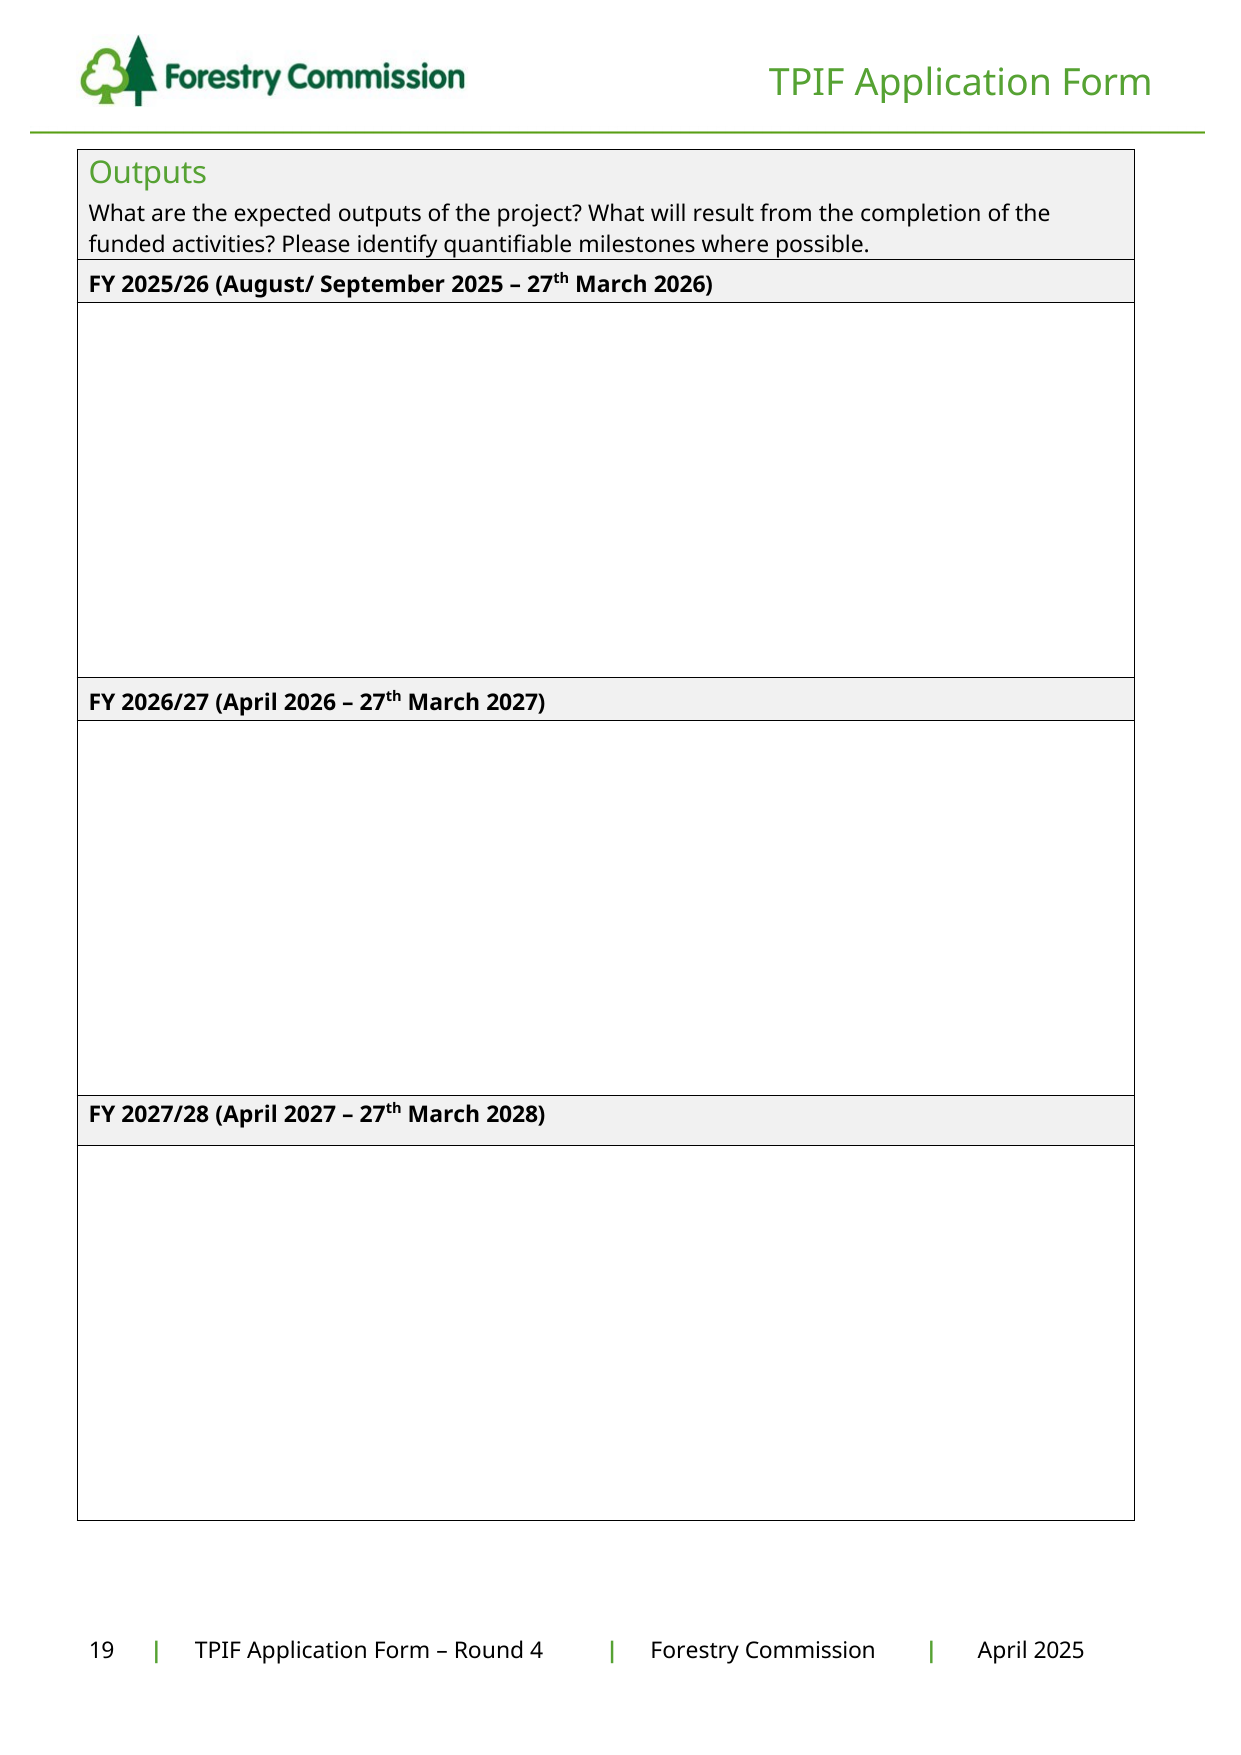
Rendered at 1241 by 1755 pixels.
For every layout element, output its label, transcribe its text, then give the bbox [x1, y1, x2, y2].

table_cell FY 2027/28 (April 2027 – 27th March 2028) [78, 1096, 1134, 1145]
table_cell [78, 303, 1134, 677]
table_header Outputs What are the expected outputs of the project? What will result from the completion of the funded activities? Please identify quantifiable milestones where possible. [78, 150, 1134, 259]
table_cell [78, 721, 1134, 1095]
table_cell FY 2025/26 (August/ September 2025 – 27th March 2026) [78, 260, 1134, 302]
table_cell FY 2026/27 (April 2026 – 27th March 2027) [78, 678, 1134, 720]
table_cell [78, 1146, 1134, 1520]
